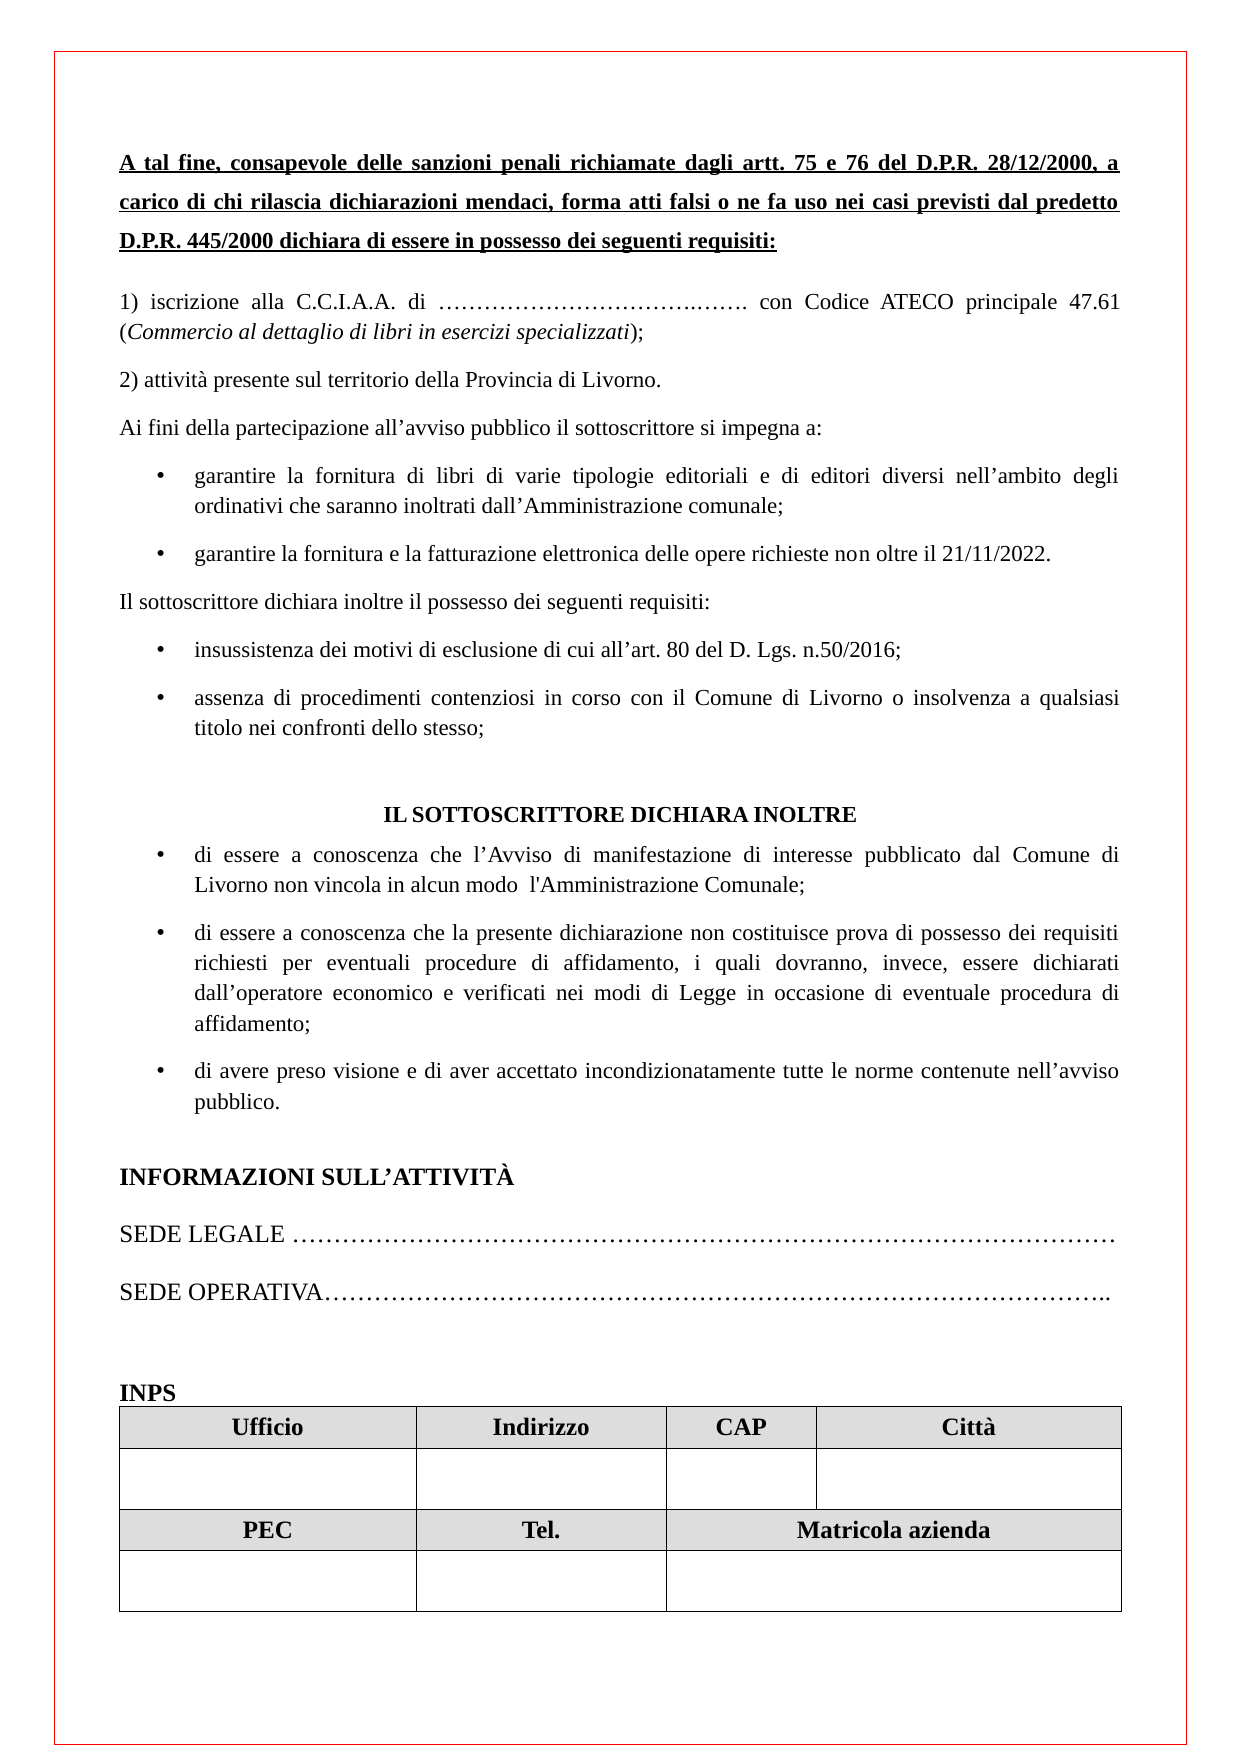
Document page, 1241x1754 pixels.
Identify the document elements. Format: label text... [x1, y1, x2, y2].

list garantire la fornitura di libri di varie tipologie editoriali e di editori diversi nell’ambito degli ordinativi che saranno inoltrati dall’Amministrazione comunale; [157, 462, 1121, 518]
table_cell Tel. [417, 1510, 666, 1550]
table_cell [120, 1551, 416, 1611]
list garantire la fornitura e la fatturazione elettronica delle opere richieste non oltre il 21/11/2022. [157, 540, 1121, 566]
list di essere a conoscenza che l’Avviso di manifestazione di interesse pubblicato dal Comune di Livorno non vincola in alcun modo l'Amministrazione Comunale; [157, 841, 1121, 897]
table_cell [417, 1551, 666, 1611]
text Il sottoscrittore dichiara inoltre il possesso dei seguenti requisiti: [119, 588, 1121, 614]
table_header Ufficio [120, 1407, 416, 1448]
table_cell [817, 1449, 1121, 1509]
table_cell PEC [120, 1510, 416, 1550]
table_cell [667, 1449, 816, 1509]
text 2) attività presente sul territorio della Provincia di Livorno. [119, 366, 1121, 392]
table_header CAP [667, 1407, 816, 1448]
text SEDE LEGALE ……………………………………………………………………………………… [119, 1219, 1121, 1248]
table_cell [667, 1551, 1121, 1611]
text IL SOTTOSCRITTORE DICHIARA INOLTRE [119, 801, 1121, 828]
text A tal fine, consapevole delle sanzioni penali richiamate dagli artt. 75 e 76 del D.P.R. 28/12/2000, a carico di chi rilascia dichiarazioni mendaci, forma atti falsi o ne fa uso nei casi previsti dal predetto D.P.R. 445/2000 dichiara di essere in possesso dei seguenti requisiti: [119, 149, 1121, 254]
table_cell [120, 1449, 416, 1509]
table_cell [417, 1449, 666, 1509]
list di essere a conoscenza che la presente dichiarazione non costituisce prova di possesso dei requisiti richiesti per eventuali procedure di affidamento, i quali dovranno, invece, essere dichiarati dall’operatore economico e verificati nei modi di Legge in occasione di eventuale procedura di affidamento; [157, 919, 1121, 1036]
list insussistenza dei motivi di esclusione di cui all’art. 80 del D. Lgs. n.50/2016; [157, 636, 1121, 662]
table_header Città [817, 1407, 1121, 1448]
list di avere preso visione e di aver accettato incondizionatamente tutte le norme contenute nell’avviso pubblico. [157, 1057, 1121, 1114]
list assenza di procedimenti contenziosi in corso con il Comune di Livorno o insolvenza a qualsiasi titolo nei confronti dello stesso; [157, 684, 1121, 740]
text INPS [119, 1378, 1121, 1406]
text Ai fini della partecipazione all’avviso pubblico il sottoscrittore si impegna a: [119, 414, 1121, 440]
text INFORMAZIONI SULL’ATTIVITÀ [119, 1162, 1121, 1191]
text SEDE OPERATIVA………………………………………………………………………………….. [119, 1277, 1121, 1306]
table_header Indirizzo [417, 1407, 666, 1448]
table_cell Matricola azienda [667, 1510, 1121, 1550]
text 1) iscrizione alla C.C.I.A.A. di …………………………….……. con Codice ATECO principale 47.61 (Commercio al dettaglio di libri in esercizi specializzati); [119, 288, 1121, 344]
